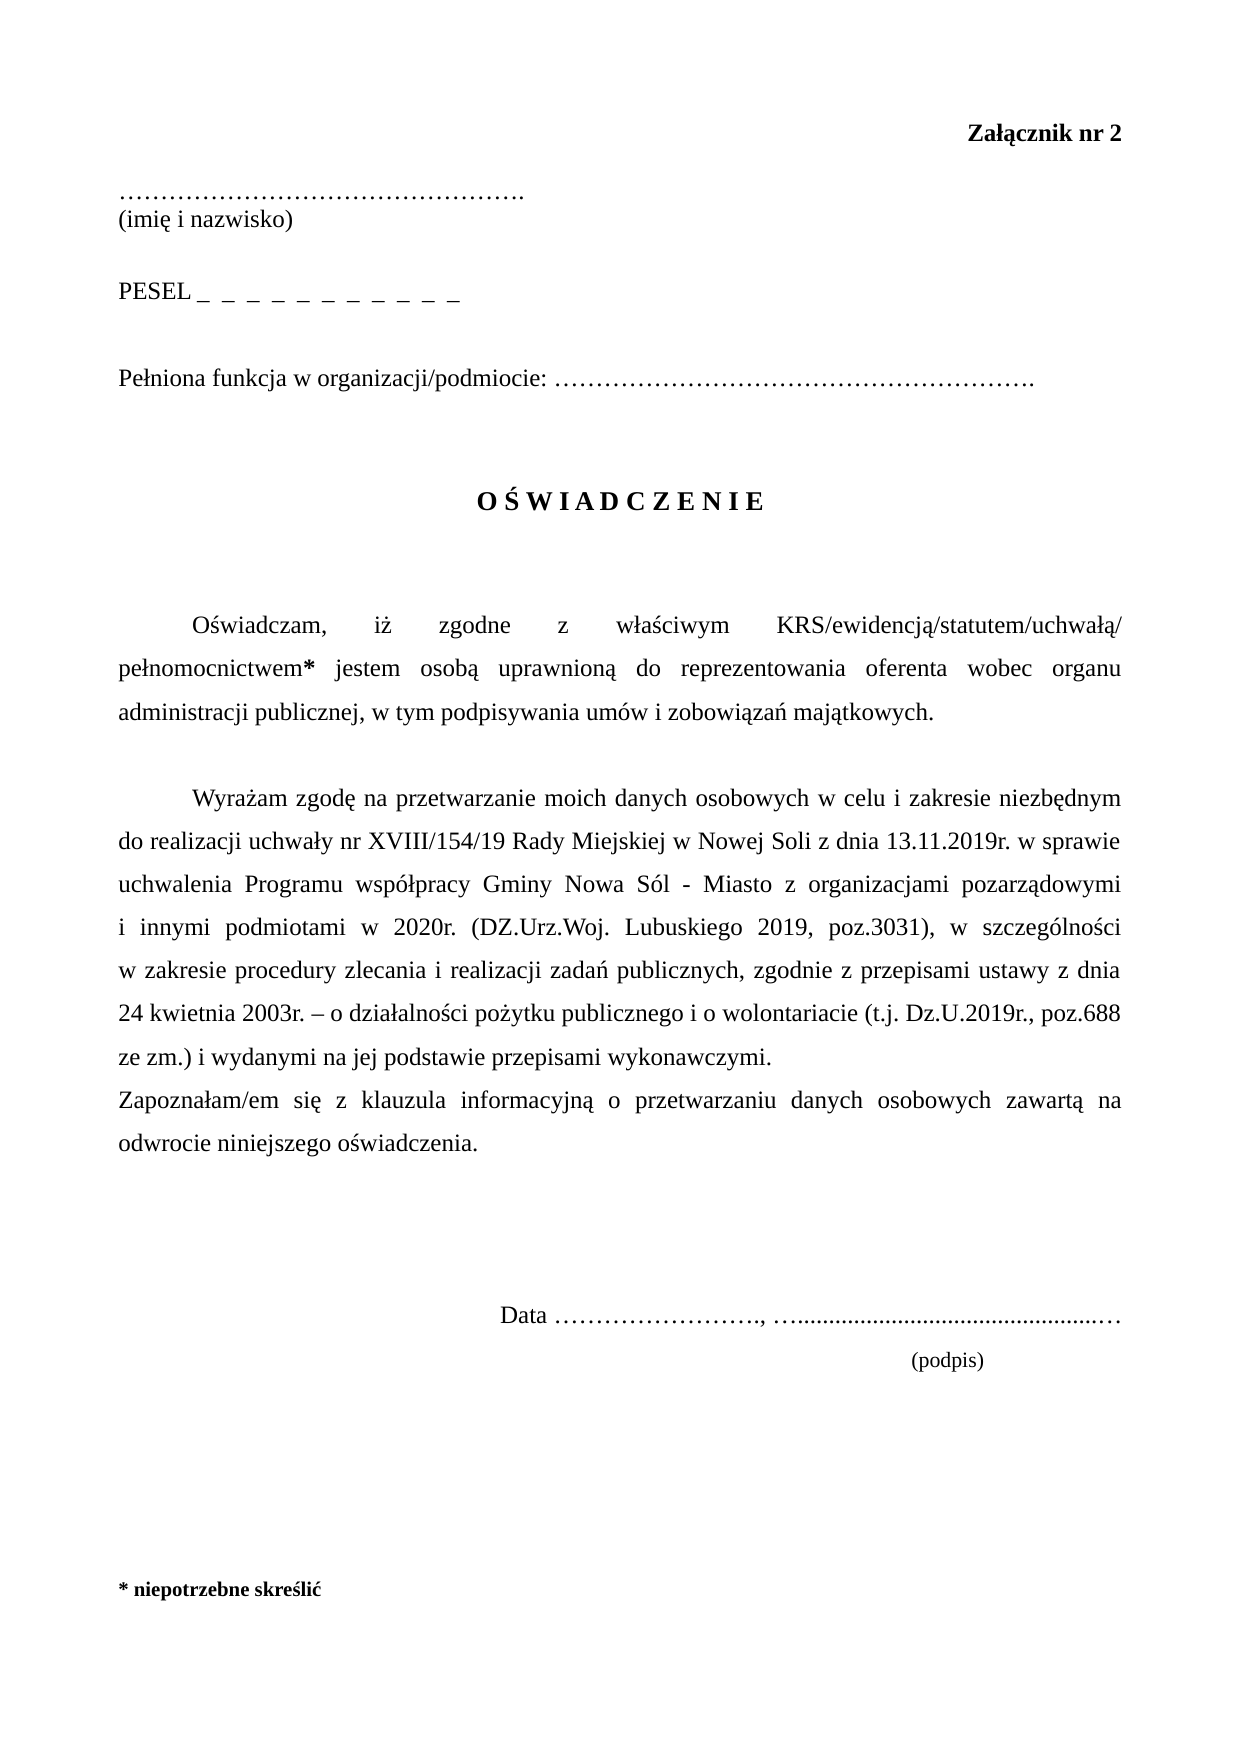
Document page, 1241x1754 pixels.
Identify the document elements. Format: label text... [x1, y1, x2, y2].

text Pełniona funkcja w organizacji/podmiocie: …………………………………………………. [118, 363, 1122, 391]
text * niepotrzebne skreślić [118, 1577, 1122, 1601]
text Zapoznałam/em się z klauzula informacyjną o przetwarzaniu danych osobowych zawartą na odwrocie niniejszego oświadczenia. [118, 1085, 1122, 1157]
text Data ……………………., …................................................… [118, 1301, 1122, 1329]
text (imię i nazwisko) [118, 204, 1122, 233]
text Wyrażam zgodę na przetwarzanie moich danych osobowych w celu i zakresie niezbędnym do realizacji uchwały nr XVIII/154/19 Rady Miejskiej w Nowej Soli z dnia 13.11.2019r. w sprawie uchwalenia Programu współpracy Gminy Nowa Sól - Miasto z organizacjami pozarządowymi i innymi podmiotami w 2020r. (DZ.Urz.Woj. Lubuskiego 2019, poz.3031), w szczególności w zakresie procedury zlecania i realizacji zadań publicznych, zgodnie z przepisami ustawy z dnia 24 kwietnia 2003r. – o działalności pożytku publicznego i o wolontariacie (t.j. Dz.U.2019r., poz.688 ze zm.) i wydanymi na jej podstawie przepisami wykonawczymi. [118, 783, 1122, 1070]
text …………………………………………. [118, 176, 1122, 204]
text (podpis) [118, 1344, 1122, 1372]
text O Ś W I A D C Z E N I E [118, 485, 1122, 516]
text PESEL _ _ _ _ _ _ _ _ _ _ _ [118, 276, 1122, 305]
text Załącznik nr 2 [118, 118, 1122, 147]
text Oświadczam, iż zgodne z właściwym KRS/ewidencją/statutem/uchwałą/ pełnomocnictwem* jestem osobą uprawnioną do reprezentowania oferenta wobec organu administracji publicznej, w tym podpisywania umów i zobowiązań majątkowych. [118, 610, 1122, 725]
